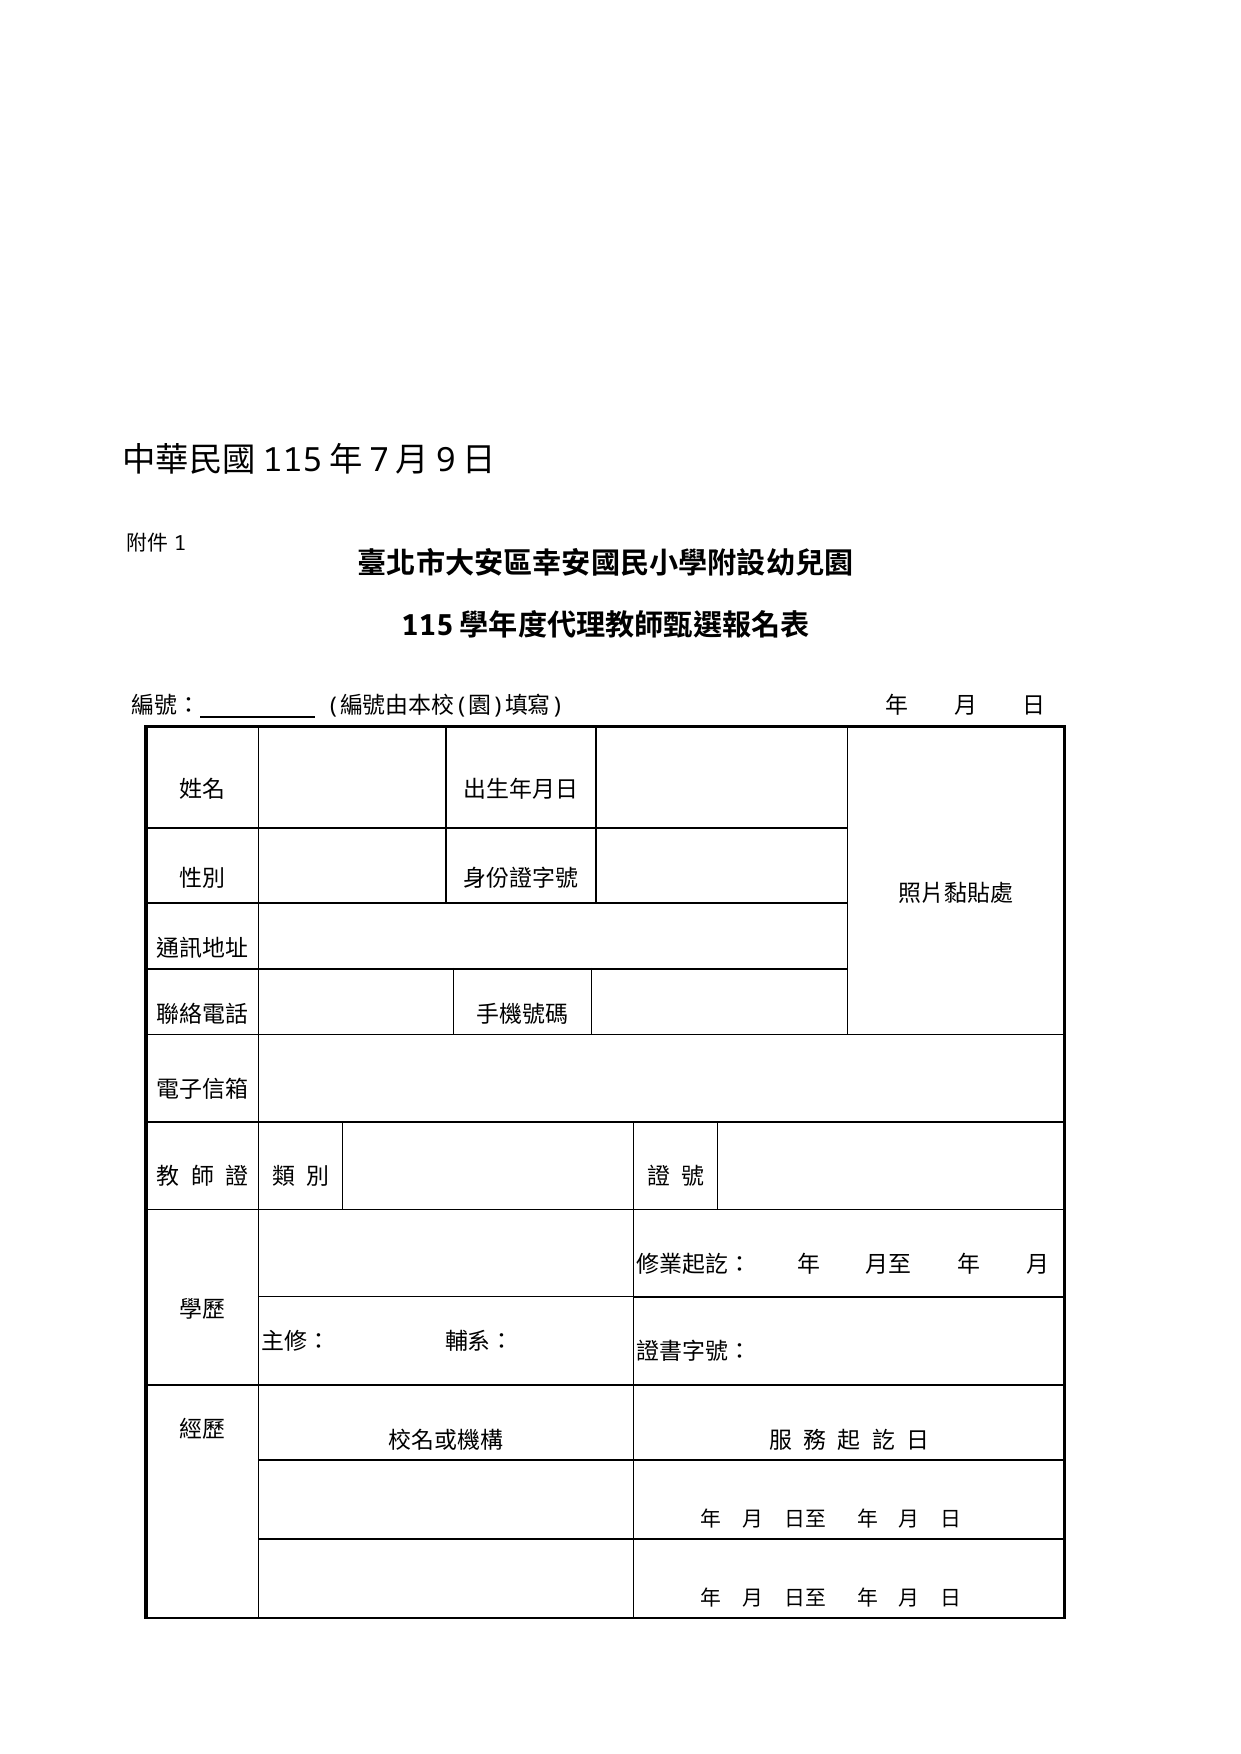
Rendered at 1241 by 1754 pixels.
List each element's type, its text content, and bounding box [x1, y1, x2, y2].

table_cell 服 務 起 訖 日 [634, 1386, 1063, 1459]
table_header 姓名 [148, 728, 258, 827]
table_cell 年 月 日至 年 月 日 [634, 1461, 1063, 1538]
table_cell 通訊地址 [148, 904, 258, 968]
text 臺北市大安區幸安國民小學附設幼兒園 [74, 519, 1137, 581]
table_cell 年 月 日至 年 月 日 [634, 1540, 1063, 1617]
table_header [259, 728, 445, 827]
table_cell 修業起訖： 年 月至 年 月 [634, 1210, 1063, 1296]
table_cell [259, 1210, 633, 1296]
table_cell [597, 829, 847, 902]
table_cell [718, 1123, 1063, 1209]
text 115學年度代理教師甄選報名表 [74, 581, 1137, 644]
table_cell 性別 [148, 829, 258, 902]
text 中華民國115年7月9日 [122, 439, 1137, 479]
table_cell 手機號碼 [454, 970, 591, 1033]
table_cell 類 別 [259, 1123, 342, 1209]
table_cell [259, 829, 445, 902]
table_header [597, 728, 847, 827]
table_cell [592, 970, 847, 1033]
table_cell [259, 1035, 1063, 1121]
table_cell 教 師 證 [148, 1123, 258, 1209]
table_cell 主修： 輔系： [259, 1297, 633, 1384]
table_cell [259, 1540, 633, 1617]
table_cell [259, 904, 847, 968]
table_cell [259, 970, 453, 1033]
table_cell 校名或機構 [259, 1386, 633, 1459]
table_cell [259, 1461, 633, 1538]
table_cell 證書字號： [634, 1298, 1063, 1384]
table_cell 經歷 [148, 1386, 258, 1617]
table_cell 證 號 [634, 1123, 717, 1209]
text 編號： (編號由本校(園)填寫) 年 月 日 [74, 662, 1137, 725]
table_cell 身份證字號 [447, 829, 595, 902]
table_cell 聯絡電話 [148, 970, 258, 1033]
table_cell 學歷 [148, 1210, 258, 1384]
table_header 照片黏貼處 [848, 728, 1063, 1033]
table_header 出生年月日 [447, 728, 595, 827]
table_cell [343, 1123, 633, 1209]
table_cell 電子信箱 [148, 1035, 258, 1121]
